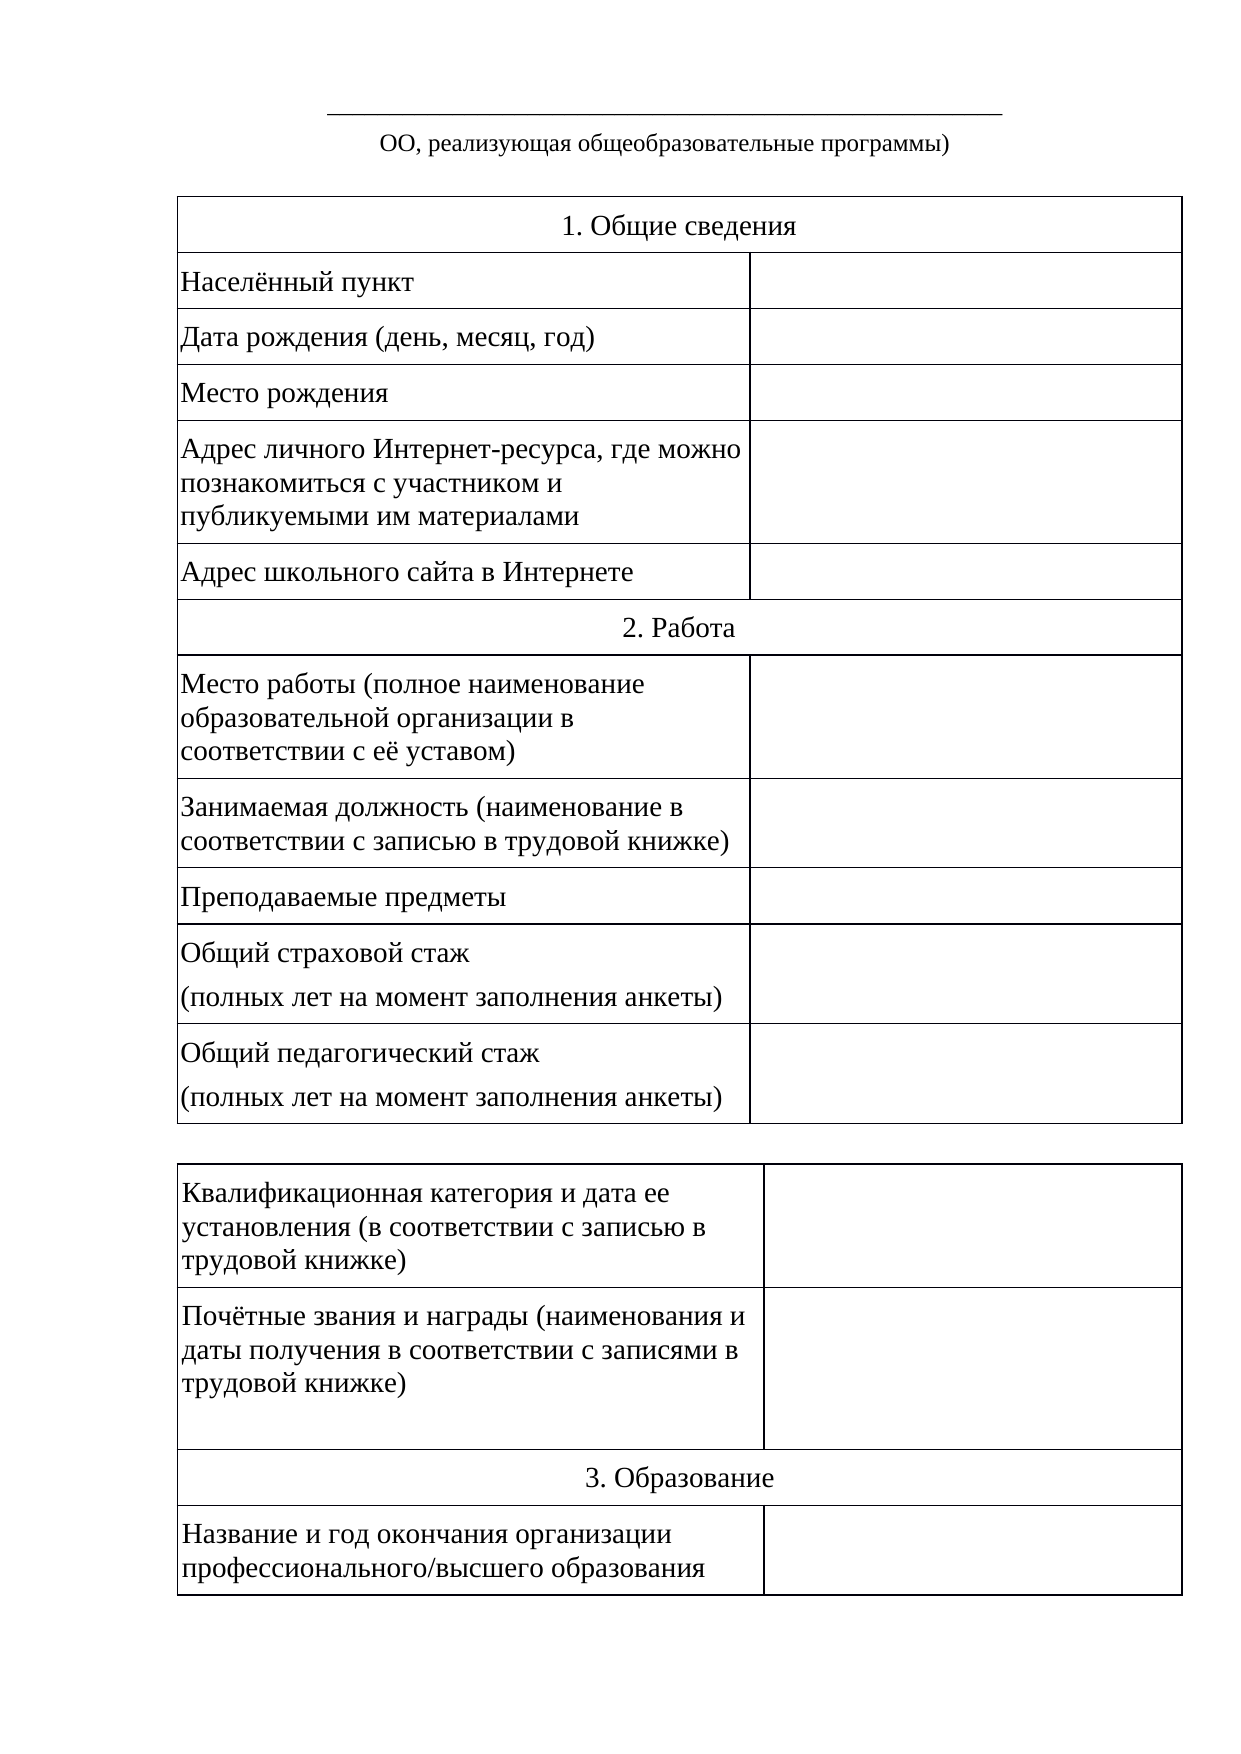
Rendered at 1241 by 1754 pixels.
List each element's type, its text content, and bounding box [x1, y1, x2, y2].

table_cell [751, 421, 1181, 542]
table_cell Общий педагогический стаж (полных лет на момент заполнения анкеты) [178, 1024, 749, 1123]
table_cell Адрес личного Интернет-ресурса, где можно познакомиться с участником и публикуемыми им материалами [178, 421, 749, 542]
table_cell Адрес школьного сайта в Интернете [178, 544, 749, 598]
text ______________________________________________________ [177, 89, 1152, 117]
table_header Квалификационная категория и дата ее установления (в соответствии с записью в трудовой книжке) [178, 1165, 763, 1286]
table_cell 3. Образование [178, 1450, 1181, 1504]
table_cell [751, 779, 1181, 867]
table_cell 2. Работа [178, 600, 1181, 654]
table_cell [751, 925, 1181, 1023]
table_cell Место рождения [178, 365, 749, 419]
table_cell [765, 1288, 1181, 1448]
table_cell Название и год окончания организации профессионального/высшего образования [178, 1506, 763, 1594]
table_cell Дата рождения (день, месяц, год) [178, 309, 749, 363]
table_header [765, 1165, 1181, 1286]
table_cell Общий страховой стаж (полных лет на момент заполнения анкеты) [178, 925, 749, 1023]
table_cell Место работы (полное наименование образовательной организации в соответствии с её уставом) [178, 656, 749, 777]
table_cell [751, 656, 1181, 777]
table_cell [751, 868, 1181, 923]
table_cell [751, 309, 1181, 363]
table_cell Почётные звания и награды (наименования и даты получения в соответствии с записями в трудовой книжке) [178, 1288, 763, 1448]
table_cell Преподаваемые предметы [178, 868, 749, 923]
table_cell [765, 1506, 1181, 1594]
text ОО, реализующая общеобразовательные программы) [177, 128, 1152, 157]
table_cell [751, 253, 1181, 308]
table_header 1. Общие сведения [178, 197, 1181, 252]
table_cell [751, 544, 1181, 598]
table_cell [751, 365, 1181, 419]
table_cell [751, 1024, 1181, 1123]
table_cell Занимаемая должность (наименование в соответствии с записью в трудовой книжке) [178, 779, 749, 867]
table_cell Населённый пункт [178, 253, 749, 308]
